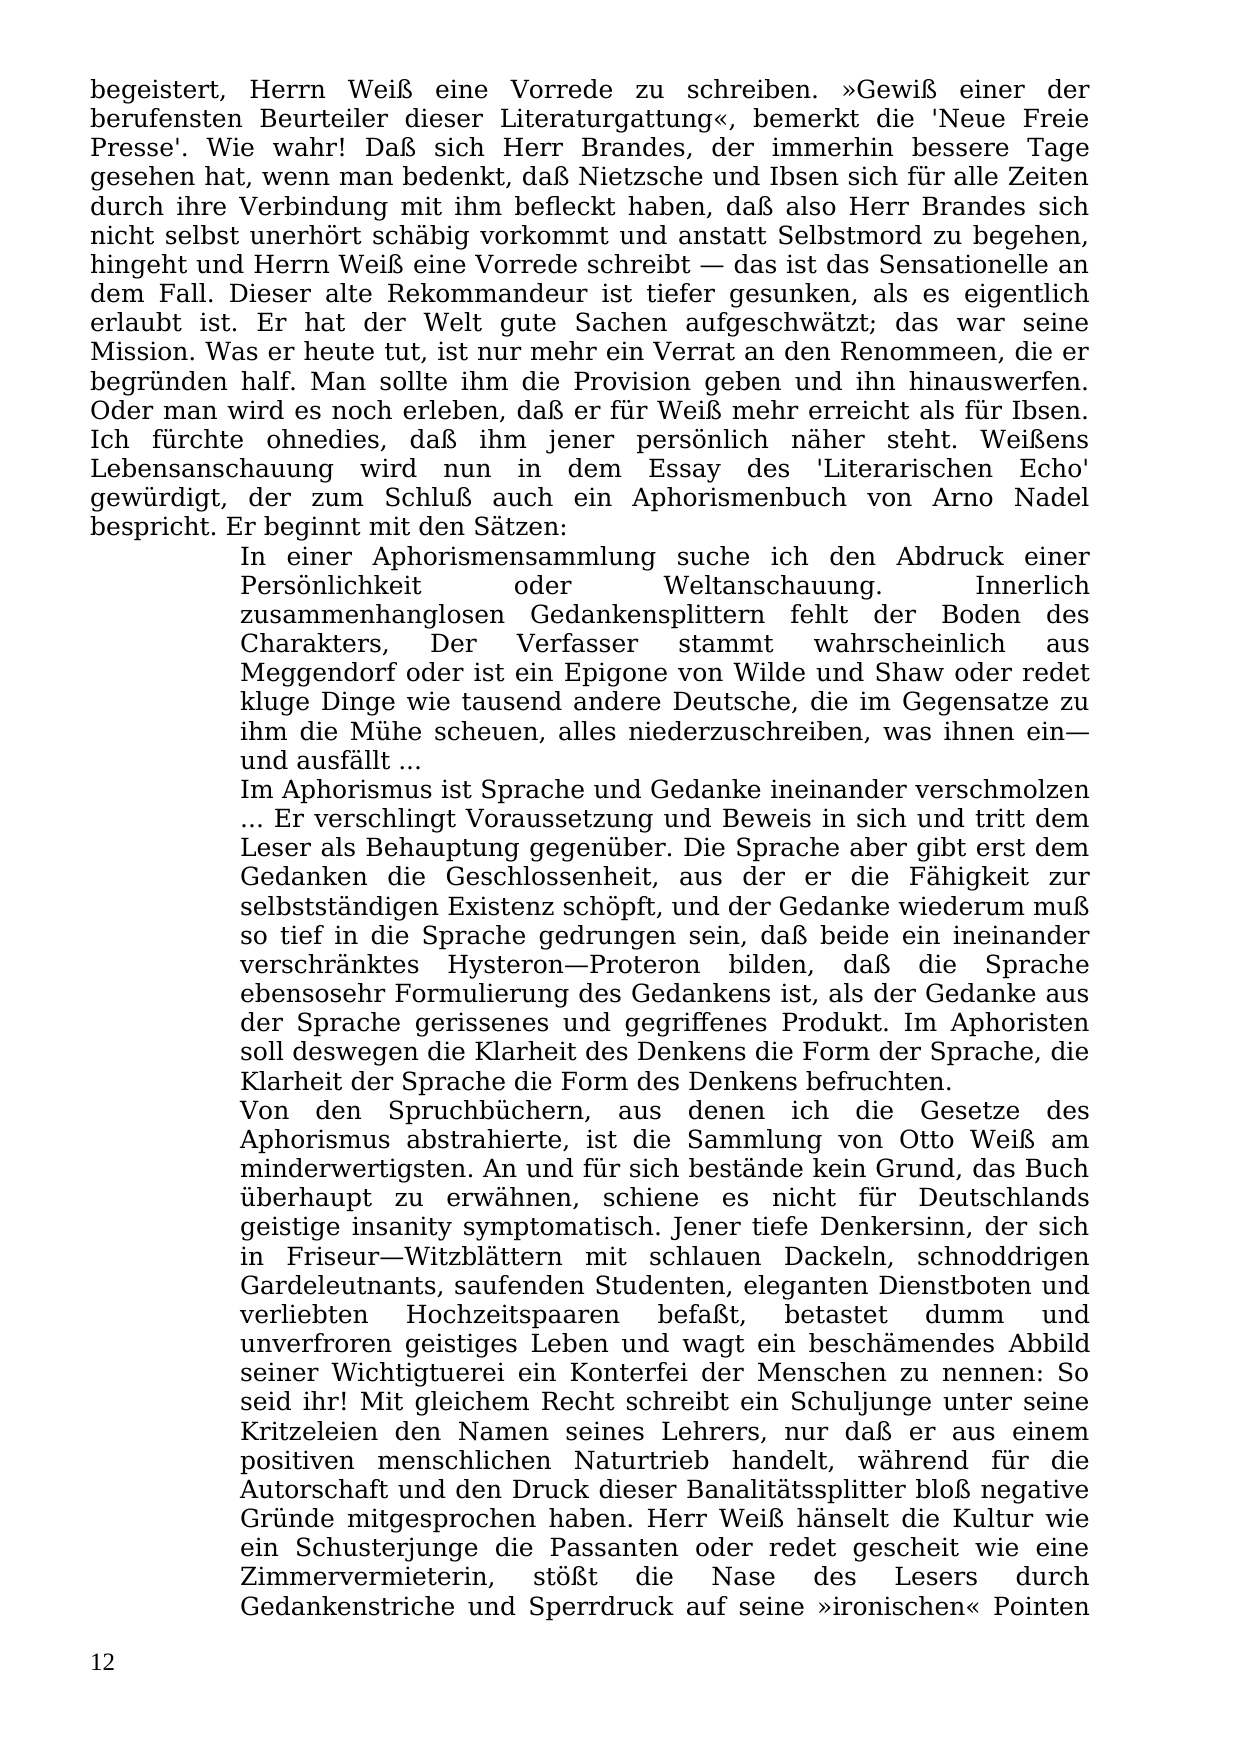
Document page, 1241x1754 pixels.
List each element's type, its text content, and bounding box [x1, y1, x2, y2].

text Im Aphorismus ist Sprache und Gedanke ineinander verschmolzen ... Er verschlingt Voraussetzung und Beweis in sich und tritt dem Leser als Behauptung gegenüber. Die Sprache aber gibt erst dem Gedanken die Geschlossenheit, aus der er die Fähigkeit zur selbstständigen Existenz schöpft, und der Gedanke wiederum muß so tief in die Sprache gedrungen sein, daß beide ein ineinander verschränktes Hysteron—Proteron bilden, daß die Sprache ebensosehr Formulierung des Gedankens ist, als der Gedanke aus der Sprache gerissenes und gegriffenes Produkt. Im Aphoristen soll deswegen die Klarheit des Denkens die Form der Sprache, die Klarheit der Sprache die Form des Denkens befruchten. [240, 775, 1091, 1096]
text begeistert, Herrn Weiß eine Vorrede zu schreiben. »Gewiß einer der berufensten Beurteiler dieser Literaturgattung«, bemerkt die 'Neue Freie Presse'. Wie wahr! Daß sich Herr Brandes, der immerhin bessere Tage gesehen hat, wenn man bedenkt, daß Nietzsche und Ibsen sich für alle Zeiten durch ihre Verbindung mit ihm befleckt haben, daß also Herr Brandes sich nicht selbst unerhört schäbig vorkommt und anstatt Selbstmord zu begehen, hingeht und Herrn Weiß eine Vorrede schreibt — das ist das Sensationelle an dem Fall. Dieser alte Rekommandeur ist tiefer gesunken, als es eigentlich erlaubt ist. Er hat der Welt gute Sachen aufgeschwätzt; das war seine Mission. Was er heute tut, ist nur mehr ein Verrat an den Renommeen, die er begründen half. Man sollte ihm die Provision geben und ihn hinauswerfen. Oder man wird es noch erleben, daß er für Weiß mehr erreicht als für Ibsen. Ich fürchte ohnedies, daß ihm jener persönlich näher steht. Weißens Lebensanschauung wird nun in dem Essay des 'Literarischen Echo' gewürdigt, der zum Schluß auch ein Aphorismenbuch von Arno Nadel bespricht. Er beginnt mit den Sätzen: [90, 75, 1091, 542]
text In einer Aphorismensammlung suche ich den Abdruck einer Persönlichkeit oder Weltanschauung. Innerlich zusammenhanglosen Gedankensplittern fehlt der Boden des Charakters, Der Verfasser stammt wahrscheinlich aus Meggendorf oder ist ein Epigone von Wilde und Shaw oder redet kluge Dinge wie tausend andere Deutsche, die im Gegensatze zu ihm die Mühe scheuen, alles niederzuschreiben, was ihnen ein— und ausfällt ... [240, 542, 1091, 775]
text Von den Spruchbüchern, aus denen ich die Gesetze des Aphorismus abstrahierte, ist die Sammlung von Otto Weiß am minderwertigsten. An und für sich bestände kein Grund, das Buch überhaupt zu erwähnen, schiene es nicht für Deutschlands geistige insanity symptomatisch. Jener tiefe Denkersinn, der sich in Friseur—Witzblättern mit schlauen Dackeln, schnoddrigen Gardeleutnants, saufenden Studenten, eleganten Dienstboten und verliebten Hochzeitspaaren befaßt, betastet dumm und unverfroren geistiges Leben und wagt ein beschämendes Abbild seiner Wichtigtuerei ein Konterfei der Menschen zu nennen: So seid ihr! Mit gleichem Recht schreibt ein Schuljunge unter seine Kritzeleien den Namen seines Lehrers, nur daß er aus einem positiven menschlichen Naturtrieb handelt, während für die Autorschaft und den Druck dieser Banalitätssplitter bloß negative Gründe mitgesprochen haben. Herr Weiß hänselt die Kultur wie ein Schusterjunge die Passanten oder redet gescheit wie eine Zimmervermieterin, stößt die Nase des Lesers durch Gedankenstriche und Sperrdruck auf seine »ironischen« Pointen [240, 1096, 1091, 1621]
